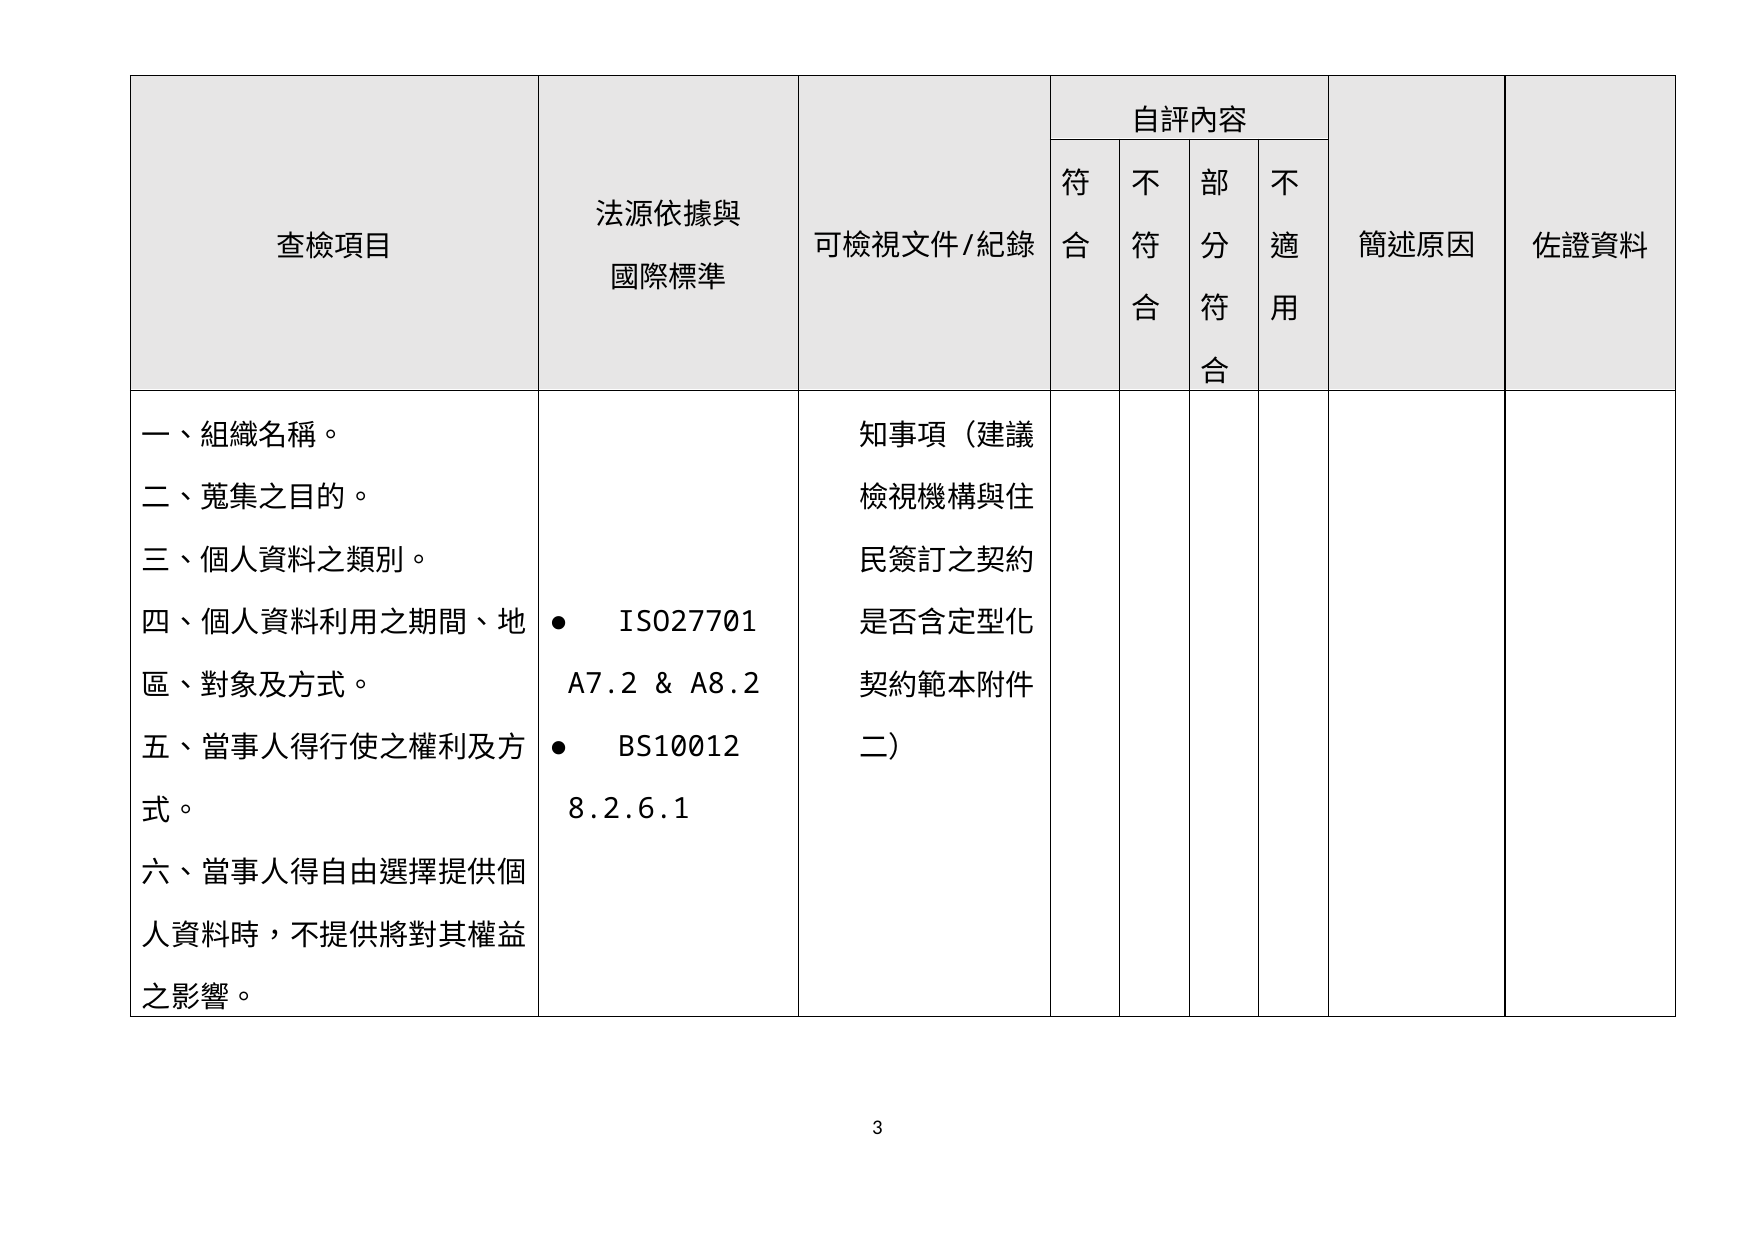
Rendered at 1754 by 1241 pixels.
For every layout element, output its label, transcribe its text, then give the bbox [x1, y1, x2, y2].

table_cell 個人資料保護法第8條 ISO27701 A7.2 & A8.2 BS10012 8.2.6.1 [539, 391, 798, 1016]
table_cell [1051, 391, 1119, 1016]
table_cell [1259, 391, 1328, 1016]
table_cell 部分符合 [1190, 140, 1258, 389]
table_header 查檢項目 [131, 76, 538, 389]
table_cell [1506, 391, 1675, 1016]
table_cell 知事項（建議檢視機構與住民簽訂之契約是否含定型化契約範本附件二） [799, 391, 1050, 1016]
table_header 法源依據與 國際標準 [539, 76, 798, 389]
table_header 佐證資料 [1506, 76, 1675, 389]
table_header 自評內容 [1051, 76, 1328, 138]
table_cell [1190, 391, 1258, 1016]
table_header 簡述原因 [1329, 76, 1504, 389]
table_header 可檢視文件/紀錄 [799, 76, 1050, 389]
table_cell [1120, 391, 1189, 1016]
table_cell 不適用 [1259, 140, 1328, 389]
table_cell 一、組織名稱。 二、蒐集之目的。 三、個人資料之類別。 四、個人資料利用之期間、地區、對象及方式。 五、當事人得行使之權利及方式。 六、當事人得自由選擇提供個人資料時，不提供將對其權益之影響。 [131, 391, 538, 1016]
table_cell [1329, 391, 1504, 1016]
table_cell 符合 [1051, 140, 1119, 389]
table_cell 不符合 [1120, 140, 1189, 389]
